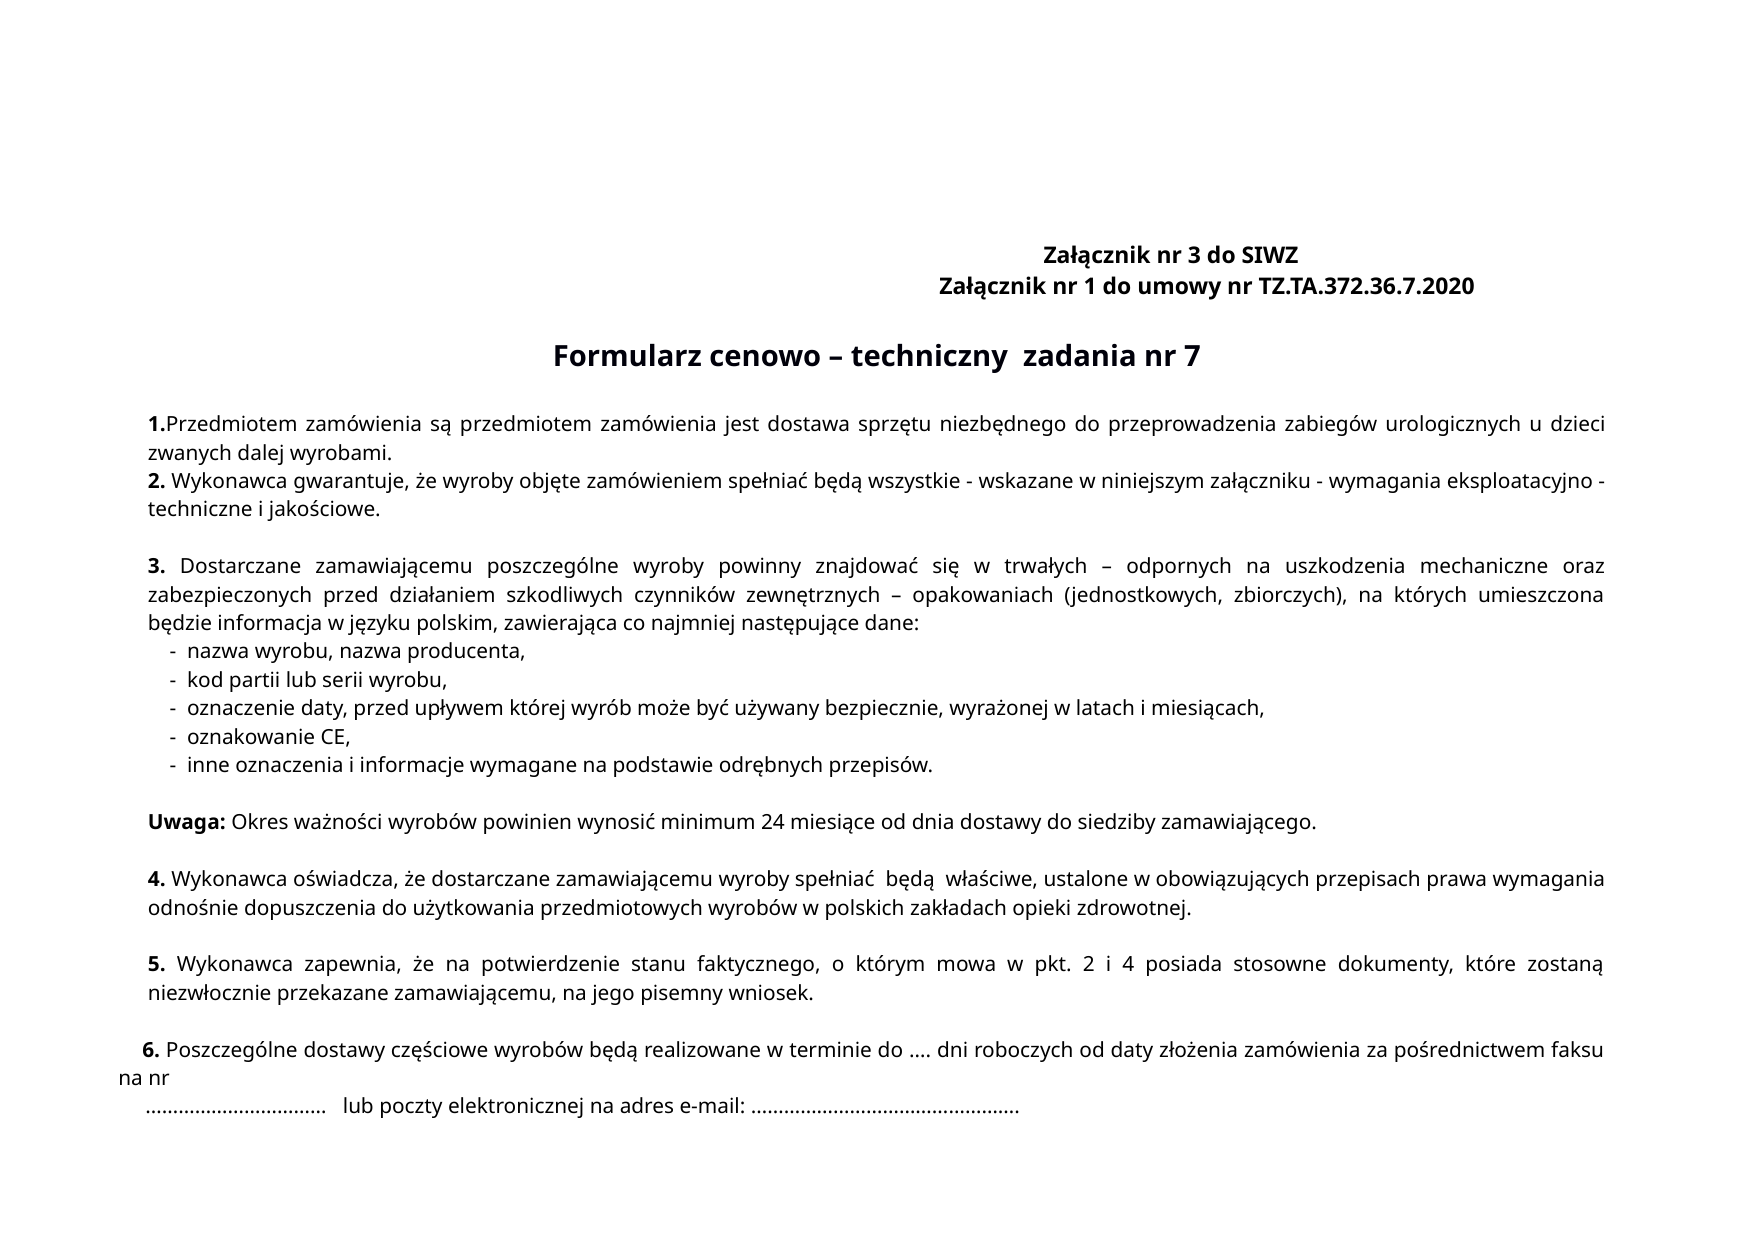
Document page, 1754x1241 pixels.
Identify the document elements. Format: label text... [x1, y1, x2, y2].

text 4. Wykonawca oświadcza, że dostarczane zamawiającemu wyroby spełniać będą właściwe, ustalone w obowiązujących przepisach prawa wymagania odnośnie dopuszczenia do użytkowania przedmiotowych wyrobów w polskich zakładach opieki zdrowotnej. [148, 864, 1606, 921]
text - kod partii lub serii wyrobu, [148, 665, 1606, 693]
text …………………………… lub poczty elektronicznej na adres e-mail: …………………………………………. [118, 1092, 1606, 1120]
text Uwaga: Okres ważności wyrobów powinien wynosić minimum 24 miesiące od dnia dostawy do siedziby zamawiającego. [148, 807, 1606, 836]
text 6. Poszczególne dostawy częściowe wyrobów będą realizowane w terminie do …. dni roboczych od daty złożenia zamówienia za pośrednictwem faksu na nr [118, 1035, 1606, 1092]
text Załącznik nr 3 do SIWZ [148, 208, 1606, 270]
text - oznaczenie daty, przed upływem której wyrób może być używany bezpiecznie, wyrażonej w latach i miesiącach, [148, 693, 1606, 722]
text 3. Dostarczane zamawiającemu poszczególne wyroby powinny znajdować się w trwałych – odpornych na uszkodzenia mechaniczne oraz zabezpieczonych przed działaniem szkodliwych czynników zewnętrznych – opakowaniach (jednostkowych, zbiorczych), na których umieszczona będzie informacja w języku polskim, zawierająca co najmniej następujące dane: [148, 551, 1606, 637]
text - oznakowanie CE, [148, 722, 1606, 750]
text Załącznik nr 1 do umowy nr TZ.TA.372.36.7.2020 [148, 270, 1606, 301]
text - nazwa wyrobu, nazwa producenta, [148, 637, 1606, 665]
text 1.Przedmiotem zamówienia są przedmiotem zamówienia jest dostawa sprzętu niezbędnego do przeprowadzenia zabiegów urologicznych u dzieci zwanych dalej wyrobami. [148, 409, 1606, 466]
text 2. Wykonawca gwarantuje, że wyroby objęte zamówieniem spełniać będą wszystkie - wskazane w niniejszym załączniku - wymagania eksploatacyjno - techniczne i jakościowe. [148, 466, 1606, 523]
text 5. Wykonawca zapewnia, że na potwierdzenie stanu faktycznego, o którym mowa w pkt. 2 i 4 posiada stosowne dokumenty, które zostaną niezwłocznie przekazane zamawiającemu, na jego pisemny wniosek. [148, 949, 1606, 1006]
subtitle Formularz cenowo – techniczny zadania nr 7 [148, 335, 1606, 375]
text - inne oznaczenia i informacje wymagane na podstawie odrębnych przepisów. [148, 750, 1606, 779]
